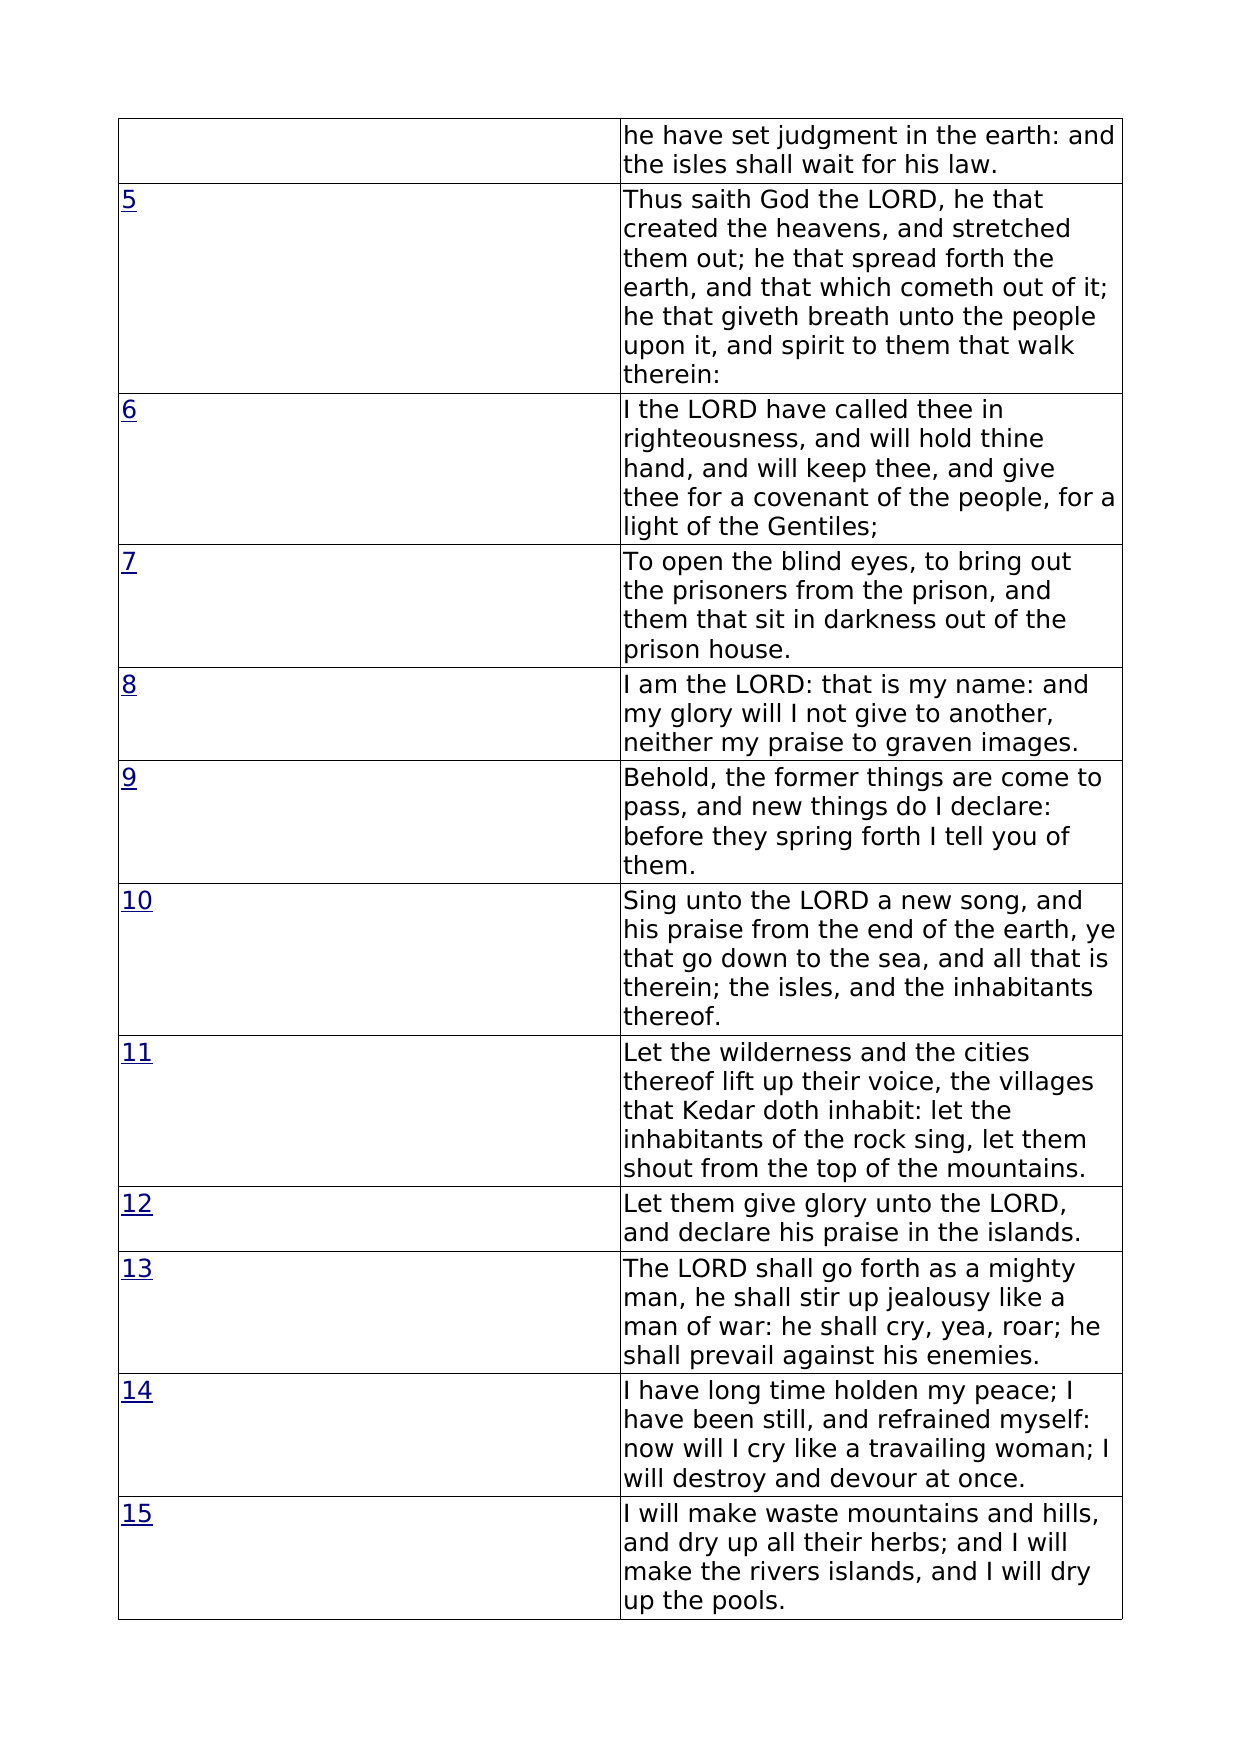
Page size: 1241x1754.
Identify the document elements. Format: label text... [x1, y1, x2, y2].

table_cell he have set judgment in the earth: and the isles shall wait for his law. [621, 119, 1122, 182]
table_cell The LORD shall go forth as a mighty man, he shall stir up jealousy like a man of war: he shall cry, yea, roar; he shall prevail against his enemies. [621, 1252, 1122, 1373]
table_cell 9 [119, 761, 620, 883]
table_cell I the LORD have called thee in righteousness, and will hold thine hand, and will keep thee, and give thee for a covenant of the people, for a light of the Gentiles; [621, 394, 1122, 544]
table_cell 8 [119, 668, 620, 760]
table_cell [119, 119, 620, 182]
table_cell 11 [119, 1036, 620, 1186]
table_cell 14 [119, 1374, 620, 1496]
table_cell 6 [119, 394, 620, 544]
table_cell 13 [119, 1252, 620, 1373]
table_cell I will make waste mountains and hills, and dry up all their herbs; and I will make the rivers islands, and I will dry up the pools. [621, 1497, 1122, 1618]
table_cell I have long time holden my peace; I have been still, and refrained myself: now will I cry like a travailing woman; I will destroy and devour at once. [621, 1374, 1122, 1496]
table_cell 7 [119, 545, 620, 667]
table_cell Thus saith God the LORD, he that created the heavens, and stretched them out; he that spread forth the earth, and that which cometh out of it; he that giveth breath unto the people upon it, and spirit to them that walk therein: [621, 184, 1122, 392]
table_cell 10 [119, 884, 620, 1035]
table_cell Sing unto the LORD a new song, and his praise from the end of the earth, ye that go down to the sea, and all that is therein; the isles, and the inhabitants thereof. [621, 884, 1122, 1035]
table_cell 5 [119, 184, 620, 392]
table_cell 12 [119, 1187, 620, 1251]
table_cell Let them give glory unto the LORD, and declare his praise in the islands. [621, 1187, 1122, 1251]
table_cell Behold, the former things are come to pass, and new things do I declare: before they spring forth I tell you of them. [621, 761, 1122, 883]
table_cell 15 [119, 1497, 620, 1618]
table_cell To open the blind eyes, to bring out the prisoners from the prison, and them that sit in darkness out of the prison house. [621, 545, 1122, 667]
table_cell Let the wilderness and the cities thereof lift up their voice, the villages that Kedar doth inhabit: let the inhabitants of the rock sing, let them shout from the top of the mountains. [621, 1036, 1122, 1186]
table_cell I am the LORD: that is my name: and my glory will I not give to another, neither my praise to graven images. [621, 668, 1122, 760]
